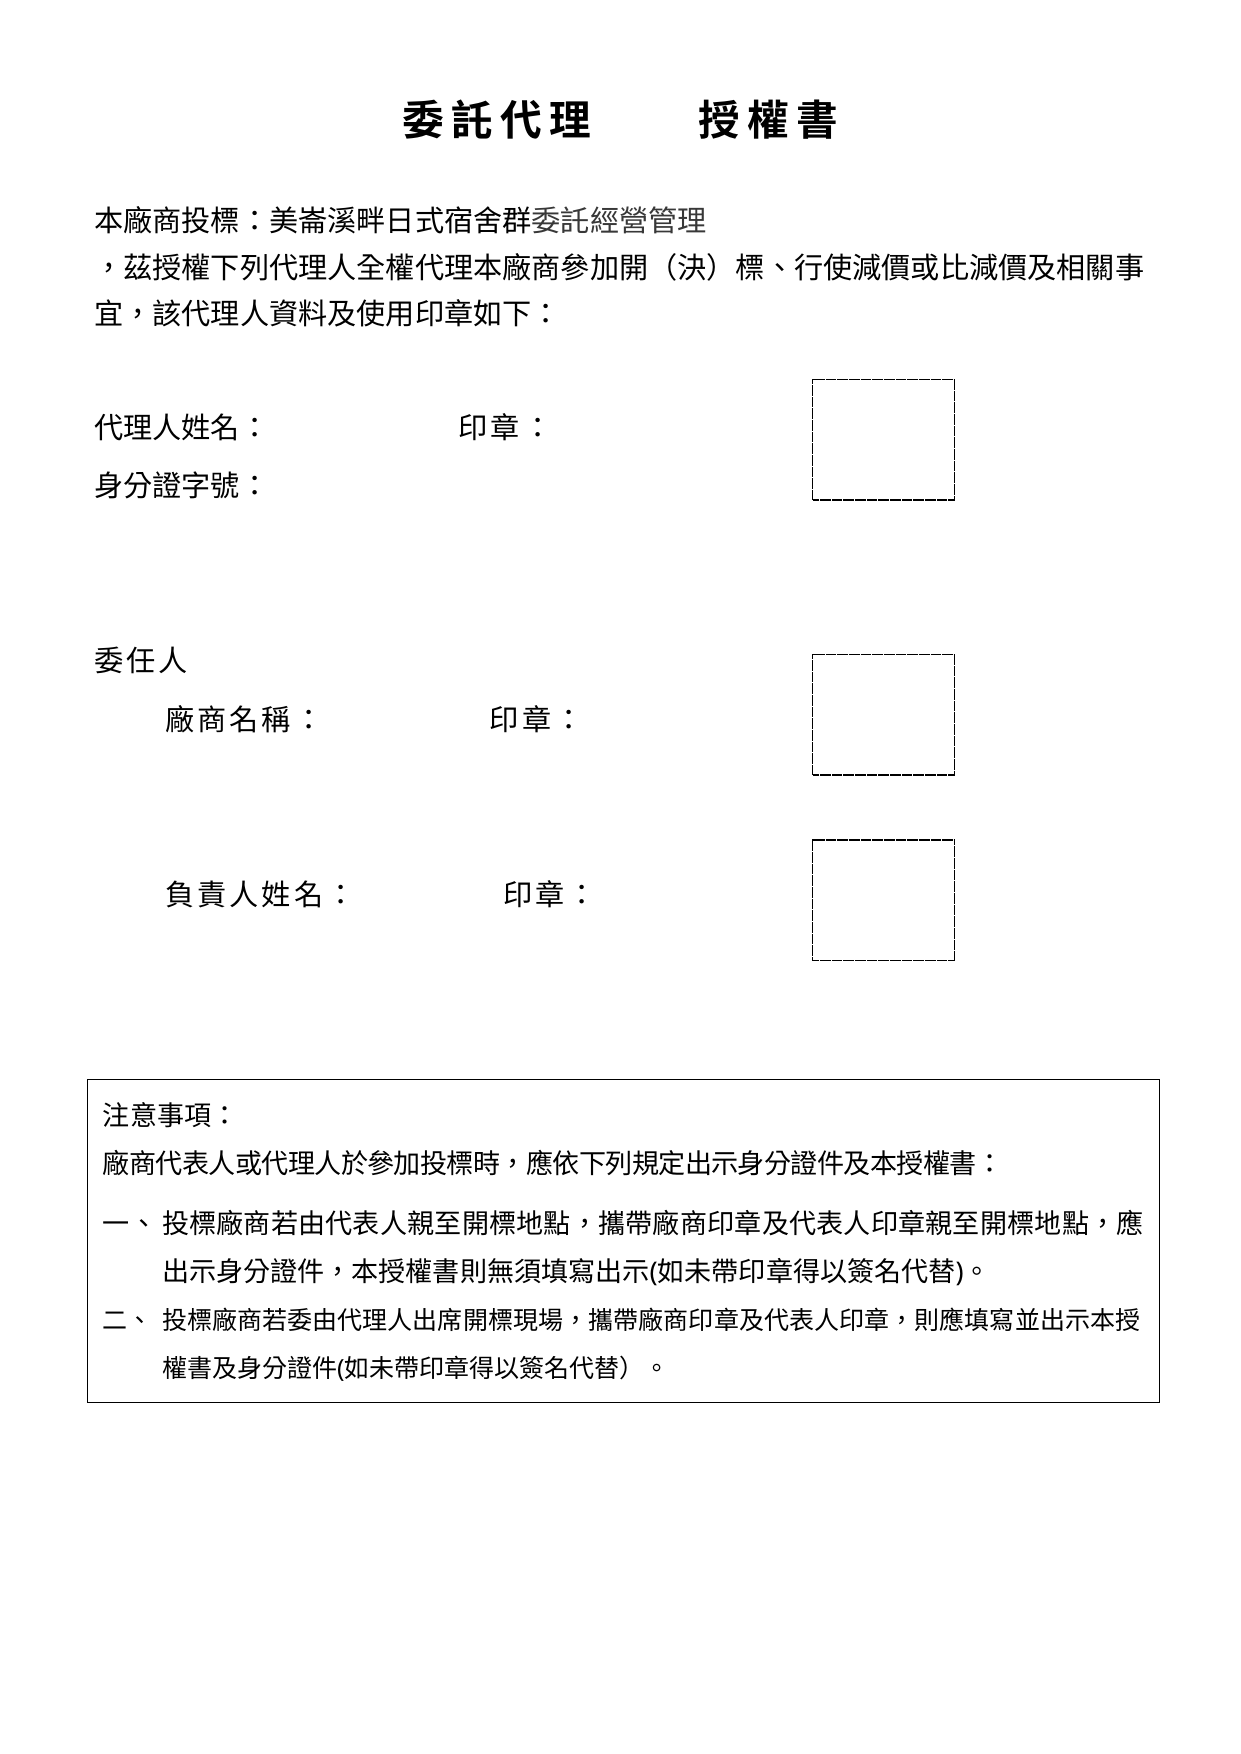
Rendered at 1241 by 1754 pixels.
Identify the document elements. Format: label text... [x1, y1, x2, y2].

text 廠商代表人或代理人於參加投標時，應依下列規定出示身分證件及本授權書： [103, 1135, 1144, 1183]
text 廠商名稱： 印章： [94, 683, 812, 742]
text [955, 858, 1146, 917]
text 身分證字號： [94, 450, 1146, 508]
text 本廠商投標：美崙溪畔日式宿舍群委託經營管理 [94, 192, 1146, 242]
text 負責人姓名： 印章： [94, 858, 812, 917]
text 委託代理 授權書 [94, 94, 1146, 146]
text ，茲授權下列代理人全權代理本廠商參加開（決）標、行使減價或比減價及相關事宜，該代理人資料及使用印章如下： [94, 242, 1146, 333]
list 投標廠商若由代表人親至開標地點，攜帶廠商印章及代表人印章親至開標地點，應出示身分證件，本授權書則無須填寫出示(如未帶印章得以簽名代替)。 [103, 1195, 1144, 1291]
text 代理人姓名： 印章： [94, 392, 812, 450]
text [955, 392, 1146, 450]
text [955, 683, 1146, 742]
text 注意事項： [103, 1087, 1144, 1135]
text 委任人 [94, 625, 1146, 683]
list 投標廠商若委由代理人出席開標現場，攜帶廠商印章及代表人印章，則應填寫並出示本授權書及身分證件(如未帶印章得以簽名代替）。 [103, 1291, 1144, 1387]
